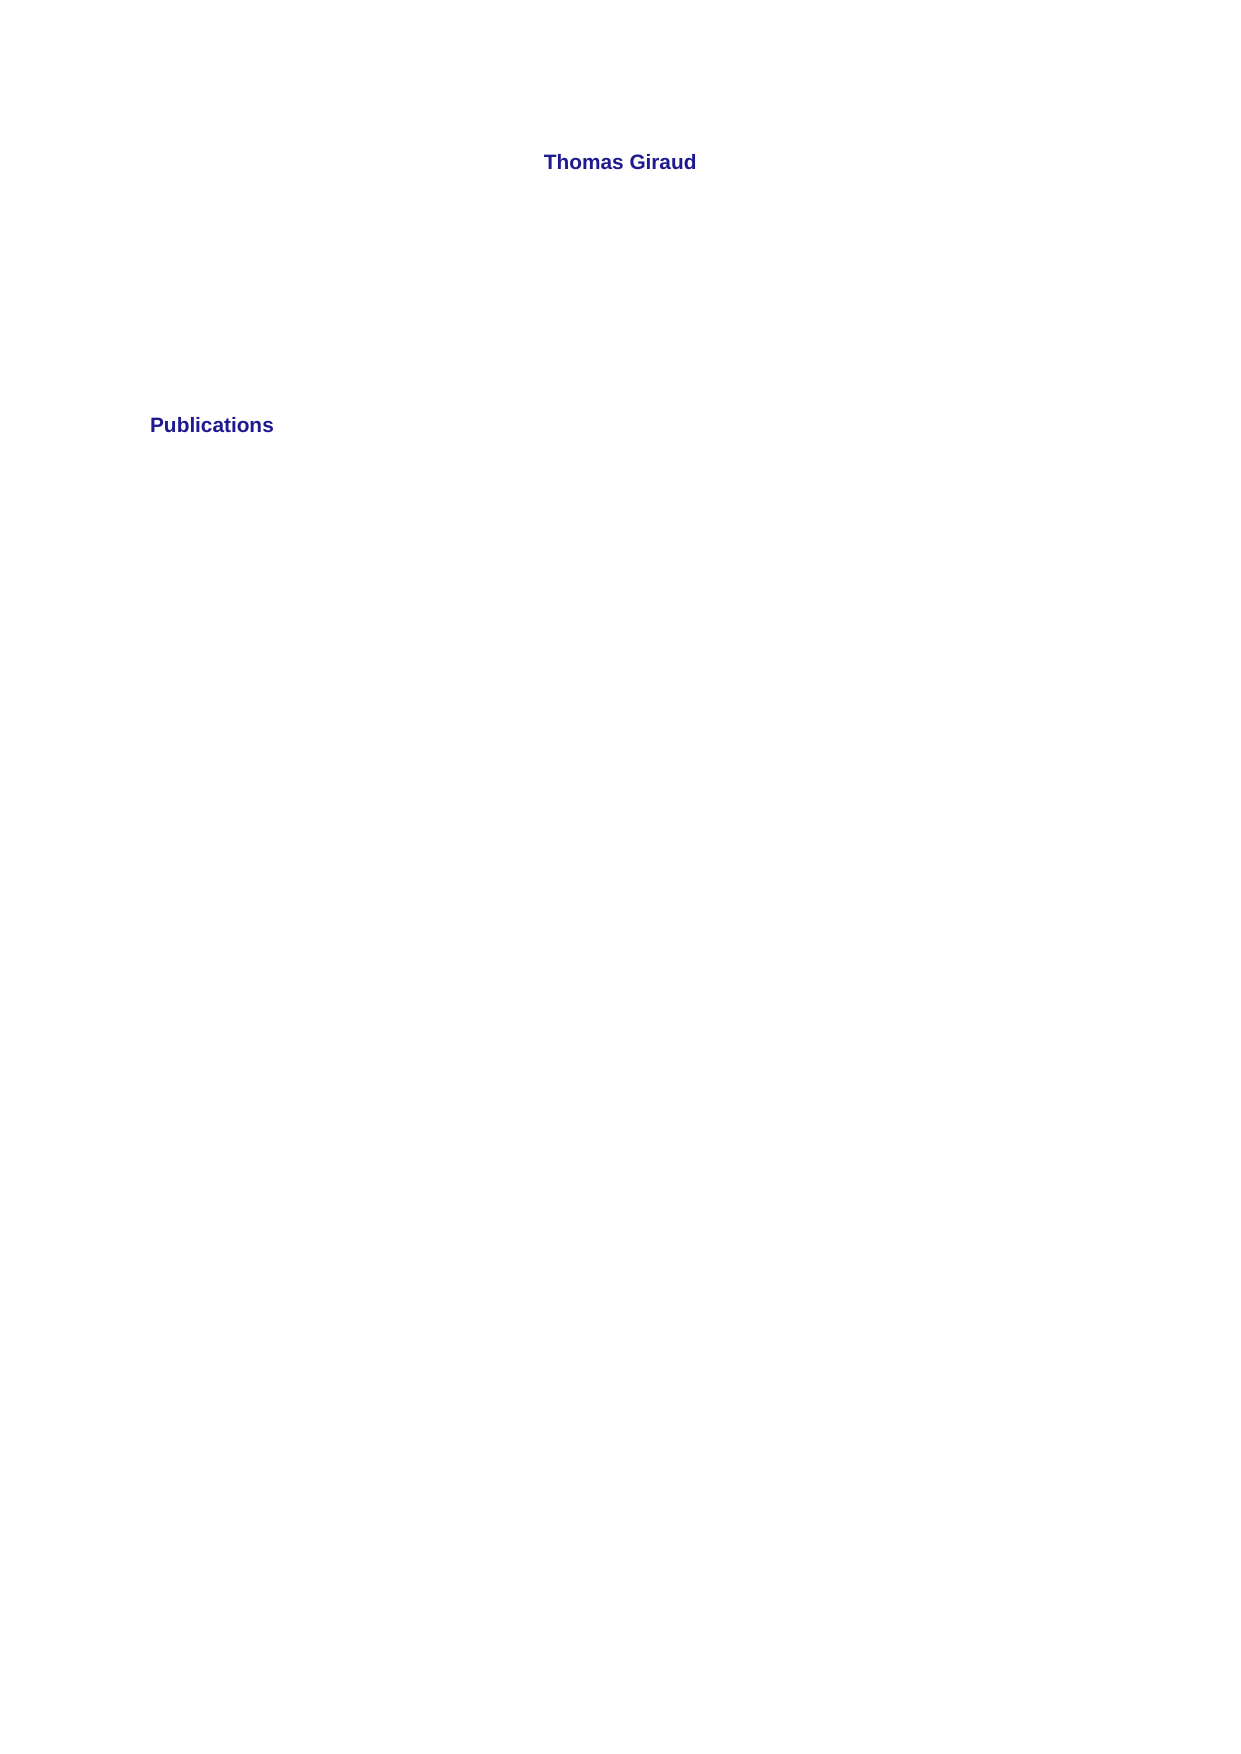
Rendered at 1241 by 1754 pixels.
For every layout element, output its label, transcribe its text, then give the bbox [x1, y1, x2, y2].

subtitle Thomas Giraud [150, 150, 1090, 174]
subtitle Publications [150, 412, 1090, 436]
